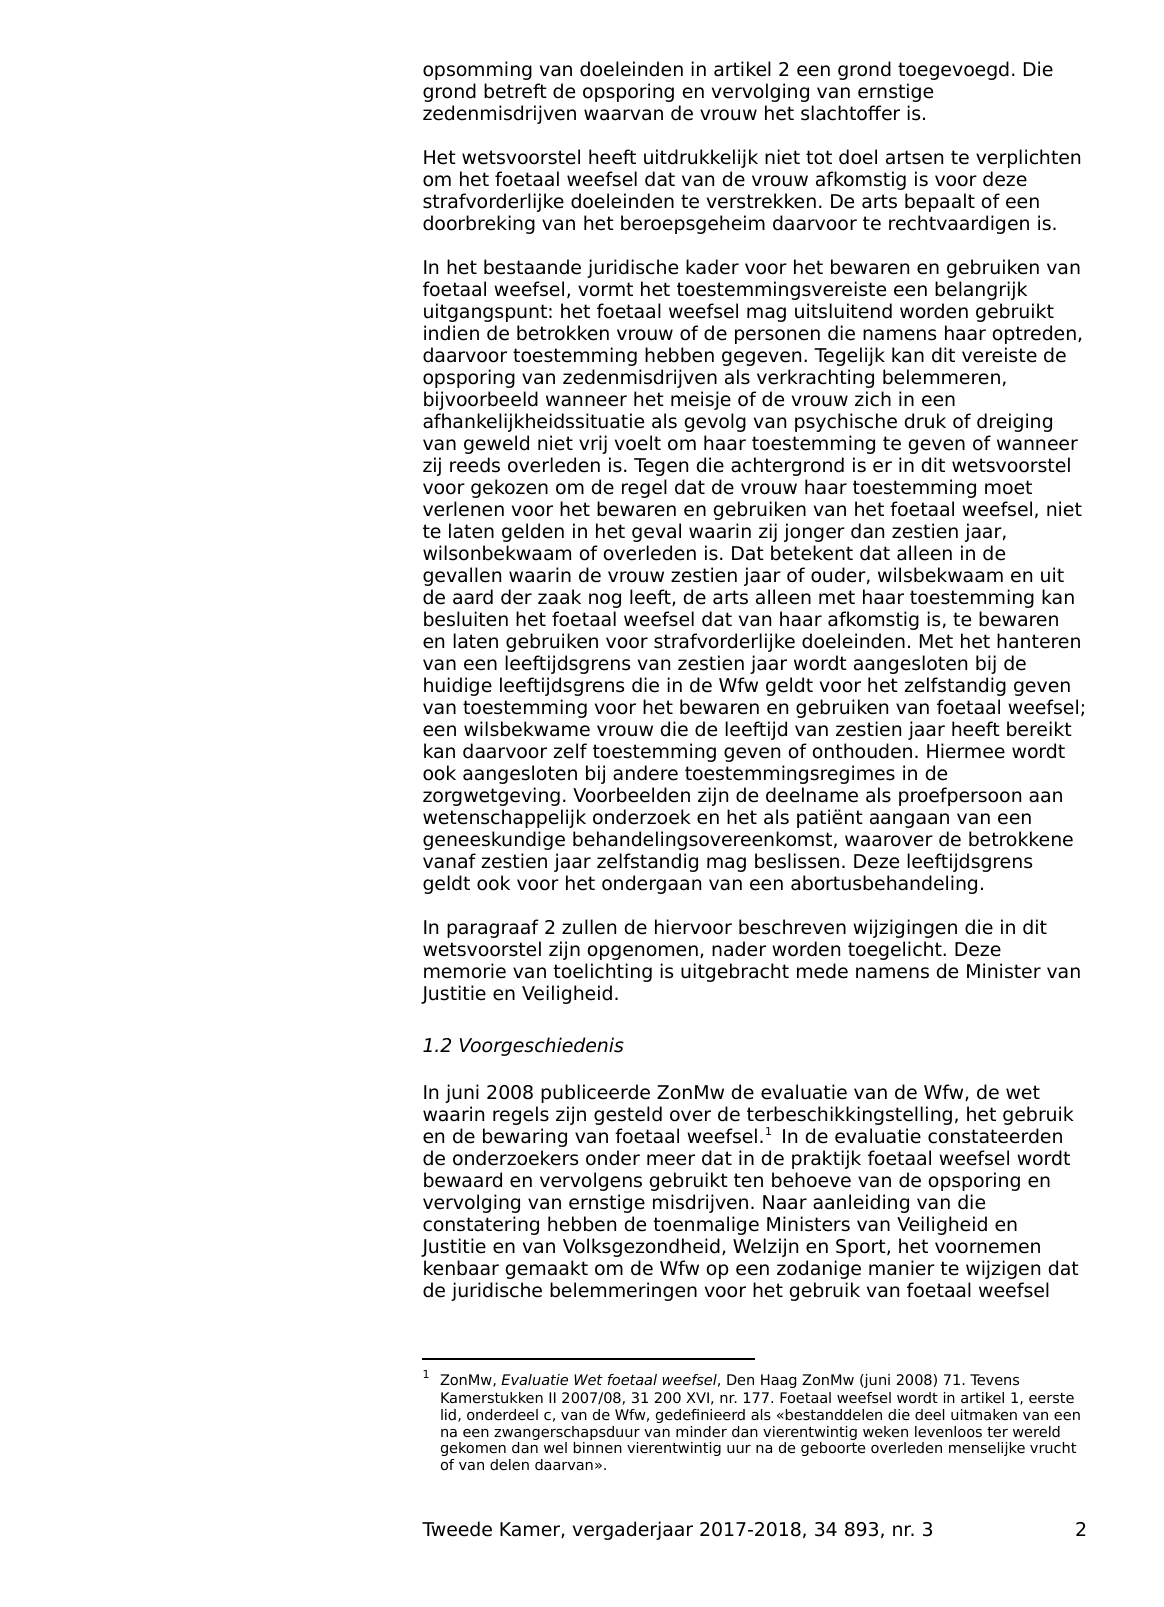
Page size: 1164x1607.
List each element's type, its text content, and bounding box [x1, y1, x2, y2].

text Het wetsvoorstel heeft uitdrukkelijk niet tot doel artsen te verplichten om het foetaal weefsel dat van de vrouw afkomstig is voor deze strafvorderlijke doeleinden te verstrekken. De arts bepaalt of een doorbreking van het beroepsgeheim daarvoor te rechtvaardigen is. [422, 147, 1087, 235]
text In juni 2008 publiceerde ZonMw de evaluatie van de Wfw, de wet waarin regels zijn gesteld over de terbeschikkingstelling, het gebruik en de bewaring van foetaal weefsel. In de evaluatie constateerden de onderzoekers onder meer dat in de praktijk foetaal weefsel wordt bewaard en vervolgens gebruikt ten behoeve van de opsporing en vervolging van ernstige misdrijven. Naar aanleiding van die constatering hebben de toenmalige Ministers van Veiligheid en Justitie en van Volksgezondheid, Welzijn en Sport, het voornemen kenbaar gemaakt om de Wfw op een zodanige manier te wijzigen dat de juridische belemmeringen voor het gebruik van foetaal weefsel [422, 1082, 1087, 1302]
text In paragraaf 2 zullen de hiervoor beschreven wijzigingen die in dit wetsvoorstel zijn opgenomen, nader worden toegelicht. Deze memorie van toelichting is uitgebracht mede namens de Minister van Justitie en Veiligheid. [422, 917, 1087, 1005]
text opsomming van doeleinden in artikel 2 een grond toegevoegd. Die grond betreft de opsporing en vervolging van ernstige zedenmisdrijven waarvan de vrouw het slachtoffer is. [422, 59, 1087, 125]
subtitle 1.2 Voorgeschiedenis [422, 1035, 1087, 1057]
text ZonMw, Evaluatie Wet foetaal weefsel, Den Haag ZonMw (juni 2008) 71. Tevens Kamerstukken II 2007/08, 31 200 XVI, nr. 177. Foetaal weefsel wordt in artikel 1, eerste lid, onderdeel c, van de Wfw, gedefinieerd als «bestanddelen die deel uitmaken van een na een zwangerschapsduur van minder dan vierentwintig weken levenloos ter wereld gekomen dan wel binnen vierentwintig uur na de geboorte overleden menselijke vrucht of van delen daarvan». [422, 1368, 1087, 1474]
text In het bestaande juridische kader voor het bewaren en gebruiken van foetaal weefsel, vormt het toestemmingsvereiste een belangrijk uitgangspunt: het foetaal weefsel mag uitsluitend worden gebruikt indien de betrokken vrouw of de personen die namens haar optreden, daarvoor toestemming hebben gegeven. Tegelijk kan dit vereiste de opsporing van zedenmisdrijven als verkrachting belemmeren, bijvoorbeeld wanneer het meisje of de vrouw zich in een afhankelijkheidssituatie als gevolg van psychische druk of dreiging van geweld niet vrij voelt om haar toestemming te geven of wanneer zij reeds overleden is. Tegen die achtergrond is er in dit wetsvoorstel voor gekozen om de regel dat de vrouw haar toestemming moet verlenen voor het bewaren en gebruiken van het foetaal weefsel, niet te laten gelden in het geval waarin zij jonger dan zestien jaar, wilsonbekwaam of overleden is. Dat betekent dat alleen in de gevallen waarin de vrouw zestien jaar of ouder, wilsbekwaam en uit de aard der zaak nog leeft, de arts alleen met haar toestemming kan besluiten het foetaal weefsel dat van haar afkomstig is, te bewaren en laten gebruiken voor strafvorderlijke doeleinden. Met het hanteren van een leeftijdsgrens van zestien jaar wordt aangesloten bij de huidige leeftijdsgrens die in de Wfw geldt voor het zelfstandig geven van toestemming voor het bewaren en gebruiken van foetaal weefsel; een wilsbekwame vrouw die de leeftijd van zestien jaar heeft bereikt kan daarvoor zelf toestemming geven of onthouden. Hiermee wordt ook aangesloten bij andere toestemmingsregimes in de zorgwetgeving. Voorbeelden zijn de deelname als proefpersoon aan wetenschappelijk onderzoek en het als patiënt aangaan van een geneeskundige behandelingsovereenkomst, waarover de betrokkene vanaf zestien jaar zelfstandig mag beslissen. Deze leeftijdsgrens geldt ook voor het ondergaan van een abortusbehandeling. [422, 257, 1087, 895]
